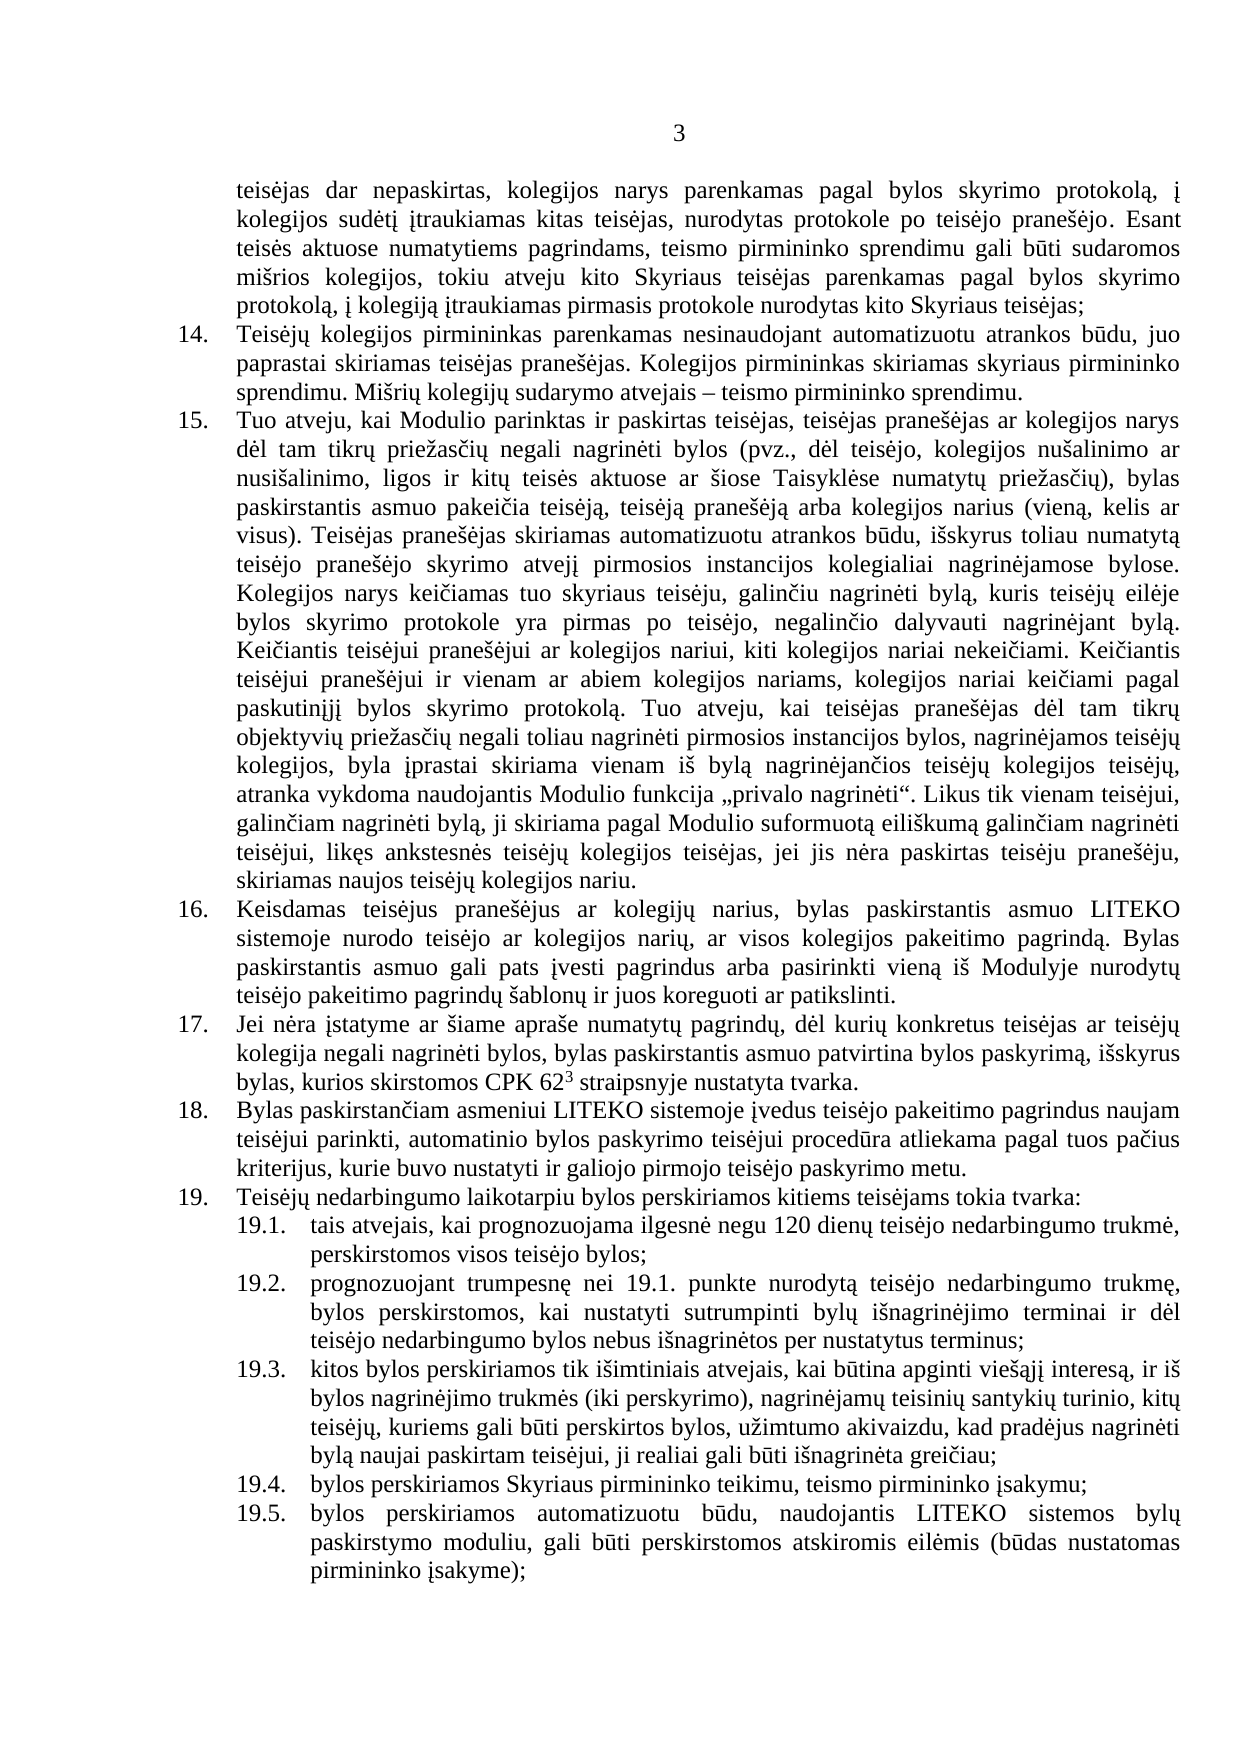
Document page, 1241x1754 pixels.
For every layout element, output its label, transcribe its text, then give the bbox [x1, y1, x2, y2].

text 19.4. bylos perskiriamos Skyriaus pirmininko teikimu, teismo pirmininko įsakymu; [236, 1469, 1181, 1498]
text 18. Bylas paskirstančiam asmeniui LITEKO sistemoje įvedus teisėjo pakeitimo pagrindus naujam teisėjui parinkti, automatinio bylos paskyrimo teisėjui procedūra atliekama pagal tuos pačius kriterijus, kurie buvo nustatyti ir galiojo pirmojo teisėjo paskyrimo metu. [177, 1096, 1181, 1182]
text 15. Tuo atveju, kai Modulio parinktas ir paskirtas teisėjas, teisėjas pranešėjas ar kolegijos narys dėl tam tikrų priežasčių negali nagrinėti bylos (pvz., dėl teisėjo, kolegijos nušalinimo ar nusišalinimo, ligos ir kitų teisės aktuose ar šiose Taisyklėse numatytų priežasčių), bylas paskirstantis asmuo pakeičia teisėją, teisėją pranešėją arba kolegijos narius (vieną, kelis ar visus). Teisėjas pranešėjas skiriamas automatizuotu atrankos būdu, išskyrus toliau numatytą teisėjo pranešėjo skyrimo atvejį pirmosios instancijos kolegialiai nagrinėjamose bylose. Kolegijos narys keičiamas tuo skyriaus teisėju, galinčiu nagrinėti bylą, kuris teisėjų eilėje bylos skyrimo protokole yra pirmas po teisėjo, negalinčio dalyvauti nagrinėjant bylą. Keičiantis teisėjui pranešėjui ar kolegijos nariui, kiti kolegijos nariai nekeičiami. Keičiantis teisėjui pranešėjui ir vienam ar abiem kolegijos nariams, kolegijos nariai keičiami pagal paskutinįjį bylos skyrimo protokolą. Tuo atveju, kai teisėjas pranešėjas dėl tam tikrų objektyvių priežasčių negali toliau nagrinėti pirmosios instancijos bylos, nagrinėjamos teisėjų kolegijos, byla įprastai skiriama vienam iš bylą nagrinėjančios teisėjų kolegijos teisėjų, atranka vykdoma naudojantis Modulio funkcija „privalo nagrinėti“. Likus tik vienam teisėjui, galinčiam nagrinėti bylą, ji skiriama pagal Modulio suformuotą eiliškumą galinčiam nagrinėti teisėjui, likęs ankstesnės teisėjų kolegijos teisėjas, jei jis nėra paskirtas teisėju pranešėju, skiriamas naujos teisėjų kolegijos nariu. [177, 406, 1181, 894]
text 17. Jei nėra įstatyme ar šiame apraše numatytų pagrindų, dėl kurių konkretus teisėjas ar teisėjų kolegija negali nagrinėti bylos, bylas paskirstantis asmuo patvirtina bylos paskyrimą, išskyrus bylas, kurios skirstomos CPK 623 straipsnyje nustatyta tvarka. [177, 1009, 1181, 1096]
text 19.1. tais atvejais, kai prognozuojama ilgesnė negu 120 dienų teisėjo nedarbingumo trukmė, perskirstomos visos teisėjo bylos; [236, 1211, 1181, 1268]
text 16. Keisdamas teisėjus pranešėjus ar kolegijų narius, bylas paskirstantis asmuo LITEKO sistemoje nurodo teisėjo ar kolegijos narių, ar visos kolegijos pakeitimo pagrindą. Bylas paskirstantis asmuo gali pats įvesti pagrindus arba pasirinkti vieną iš Modulyje nurodytų teisėjo pakeitimo pagrindų šablonų ir juos koreguoti ar patikslinti. [177, 894, 1181, 1009]
text 19. Teisėjų nedarbingumo laikotarpiu bylos perskiriamos kitiems teisėjams tokia tvarka: [177, 1182, 1181, 1211]
text 14. Teisėjų kolegijos pirmininkas parenkamas nesinaudojant automatizuotu atrankos būdu, juo paprastai skiriamas teisėjas pranešėjas. Kolegijos pirmininkas skiriamas skyriaus pirmininko sprendimu. Mišrių kolegijų sudarymo atvejais – teismo pirmininko sprendimu. [177, 319, 1181, 406]
text 19.2. prognozuojant trumpesnę nei 19.1. punkte nurodytą teisėjo nedarbingumo trukmę, bylos perskirstomos, kai nustatyti sutrumpinti bylų išnagrinėjimo terminai ir dėl teisėjo nedarbingumo bylos nebus išnagrinėtos per nustatytus terminus; [236, 1268, 1181, 1354]
text 19.5. bylos perskiriamos automatizuotu būdu, naudojantis LITEKO sistemos bylų paskirstymo moduliu, gali būti perskirstomos atskiromis eilėmis (būdas nustatomas pirmininko įsakyme); [236, 1498, 1181, 1584]
text 19.3. kitos bylos perskiriamos tik išimtiniais atvejais, kai būtina apginti viešąjį interesą, ir iš bylos nagrinėjimo trukmės (iki perskyrimo), nagrinėjamų teisinių santykių turinio, kitų teisėjų, kuriems gali būti perskirtos bylos, užimtumo akivaizdu, kad pradėjus nagrinėti bylą naujai paskirtam teisėjui, ji realiai gali būti išnagrinėta greičiau; [236, 1354, 1181, 1469]
text teisėjas dar nepaskirtas, kolegijos narys parenkamas pagal bylos skyrimo protokolą, į kolegijos sudėtį įtraukiamas kitas teisėjas, nurodytas protokole po teisėjo pranešėjo. Esant teisės aktuose numatytiems pagrindams, teismo pirmininko sprendimu gali būti sudaromos mišrios kolegijos, tokiu atveju kito Skyriaus teisėjas parenkamas pagal bylos skyrimo protokolą, į kolegiją įtraukiamas pirmasis protokole nurodytas kito Skyriaus teisėjas; [177, 176, 1181, 319]
